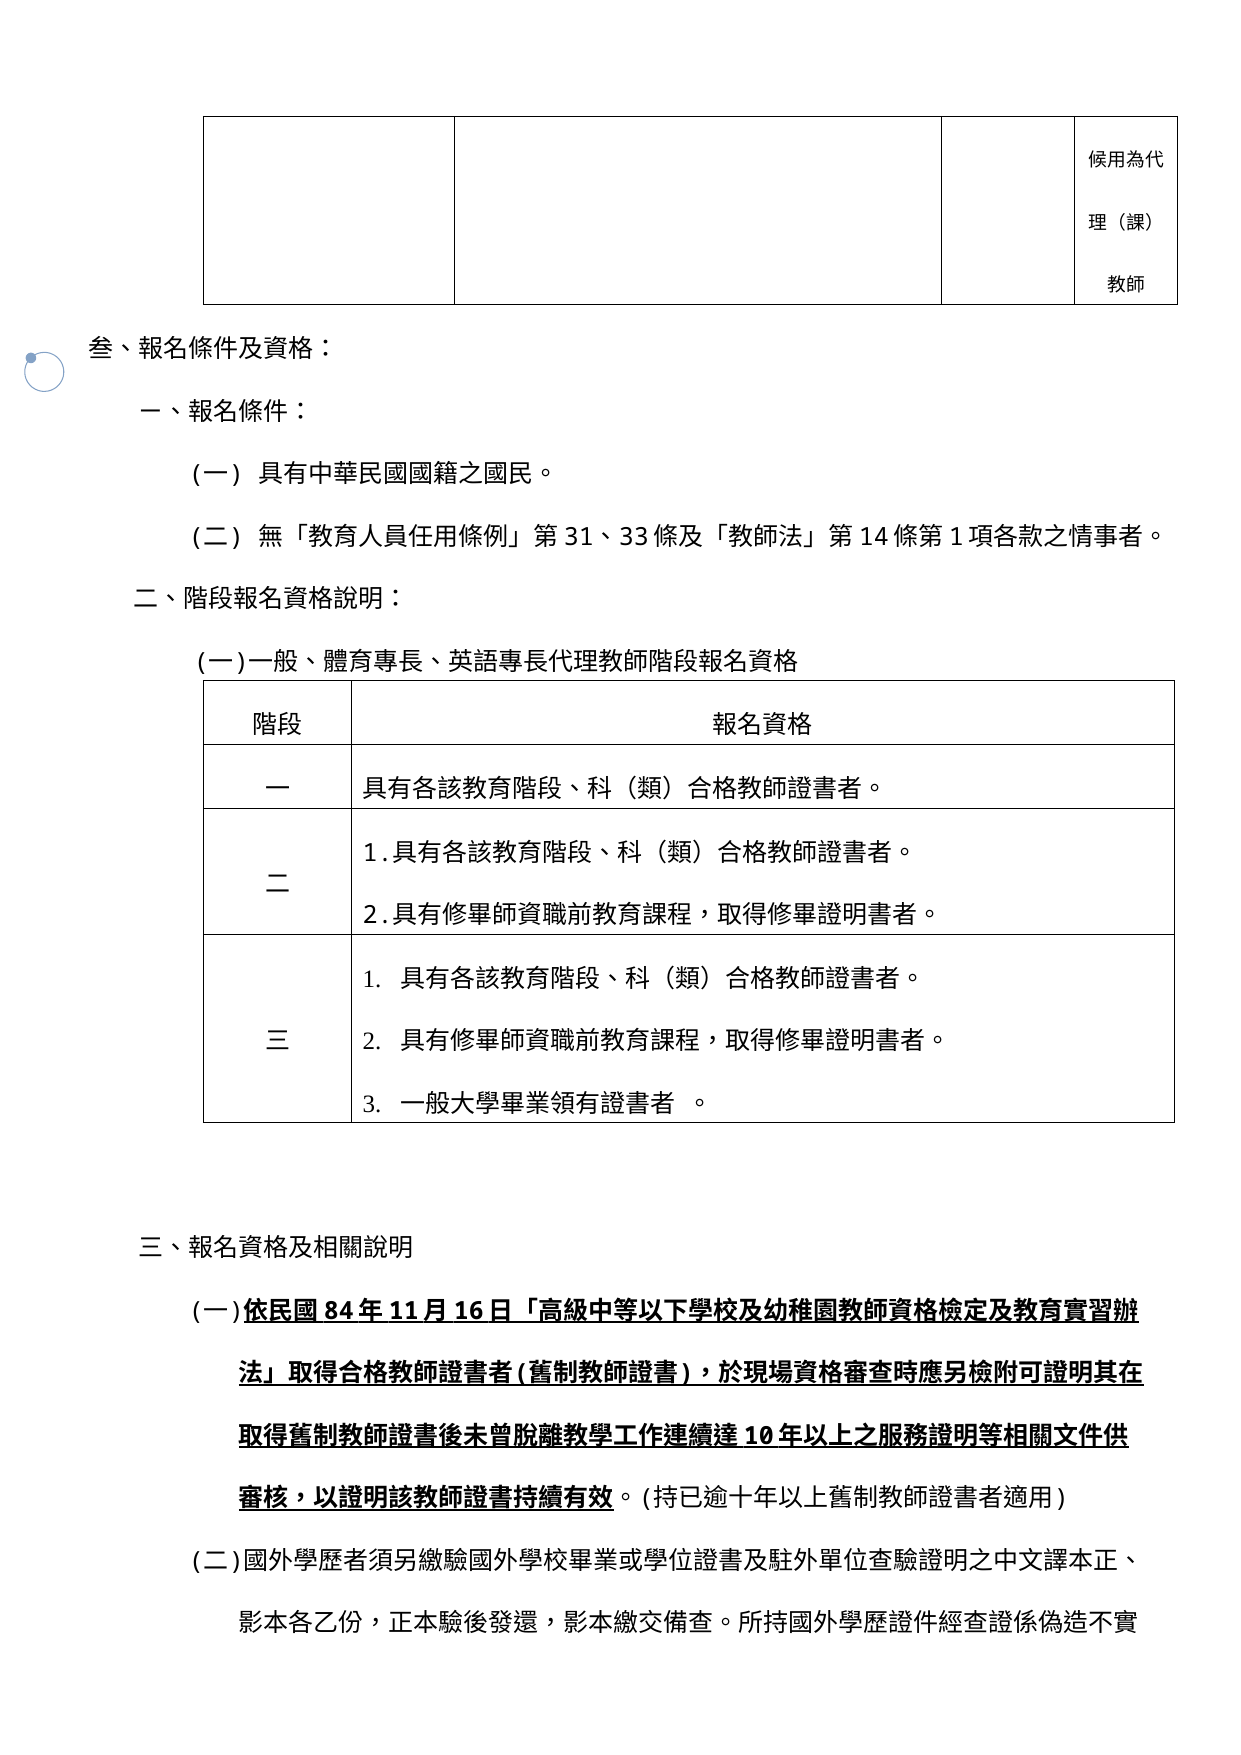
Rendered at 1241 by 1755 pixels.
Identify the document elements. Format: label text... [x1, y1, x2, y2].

text (二)國外學歷者須另繳驗國外學校畢業或學位證書及駐外單位查驗證明之中文譯本正、影本各乙份，正本驗後發還，影本繳交備查。所持國外學歷證件經查證係偽造不實 [189, 1517, 1152, 1642]
table_cell 一 [204, 745, 351, 807]
table_cell 三 [204, 935, 351, 1122]
text (二) 無「教育人員任用條例」第31、33條及「教師法」第14條第1項各款之情事者。 [189, 493, 1152, 555]
table_header 階段 [204, 681, 351, 744]
table_cell [942, 117, 1074, 304]
text (一)一般、體育專長、英語專長代理教師階段報名資格 [89, 618, 1152, 680]
table_cell [204, 117, 454, 304]
table_cell 二 [204, 809, 351, 933]
text ㄧ、報名條件： [139, 368, 1152, 430]
text 二、階段報名資格說明： [133, 555, 1152, 618]
text 叁、報名條件及資格： [89, 305, 1152, 368]
table_cell 1.具有各該教育階段、科（類）合格教師證書者。 2.具有修畢師資職前教育課程，取得修畢證明書者。 [352, 809, 1174, 933]
text 三、報名資格及相關說明 [139, 1204, 1152, 1267]
table_cell [455, 117, 941, 304]
text (一) 具有中華民國國籍之國民。 [189, 430, 1152, 493]
table_cell 具有各該教育階段、科（類）合格教師證書者。 具有修畢師資職前教育課程，取得修畢證明書者。 一般大學畢業領有證書者 。 [352, 935, 1174, 1122]
table_cell 具有各該教育階段、科（類）合格教師證書者。 [352, 745, 1174, 807]
table_cell 候用為代理（課）教師 [1075, 117, 1177, 304]
text (一)依民國84年11月16日「高級中等以下學校及幼稚園教師資格檢定及教育實習辦法」取得合格教師證書者(舊制教師證書)，於現場資格審查時應另檢附可證明其在取得舊制教師證書後未曾脫離教學工作連續達10年以上之服務證明等相關文件供審核，以證明該教師證書持續有效。(持已逾十年以上舊制教師證書者適用) [189, 1267, 1152, 1517]
table_header 報名資格 [352, 681, 1174, 744]
